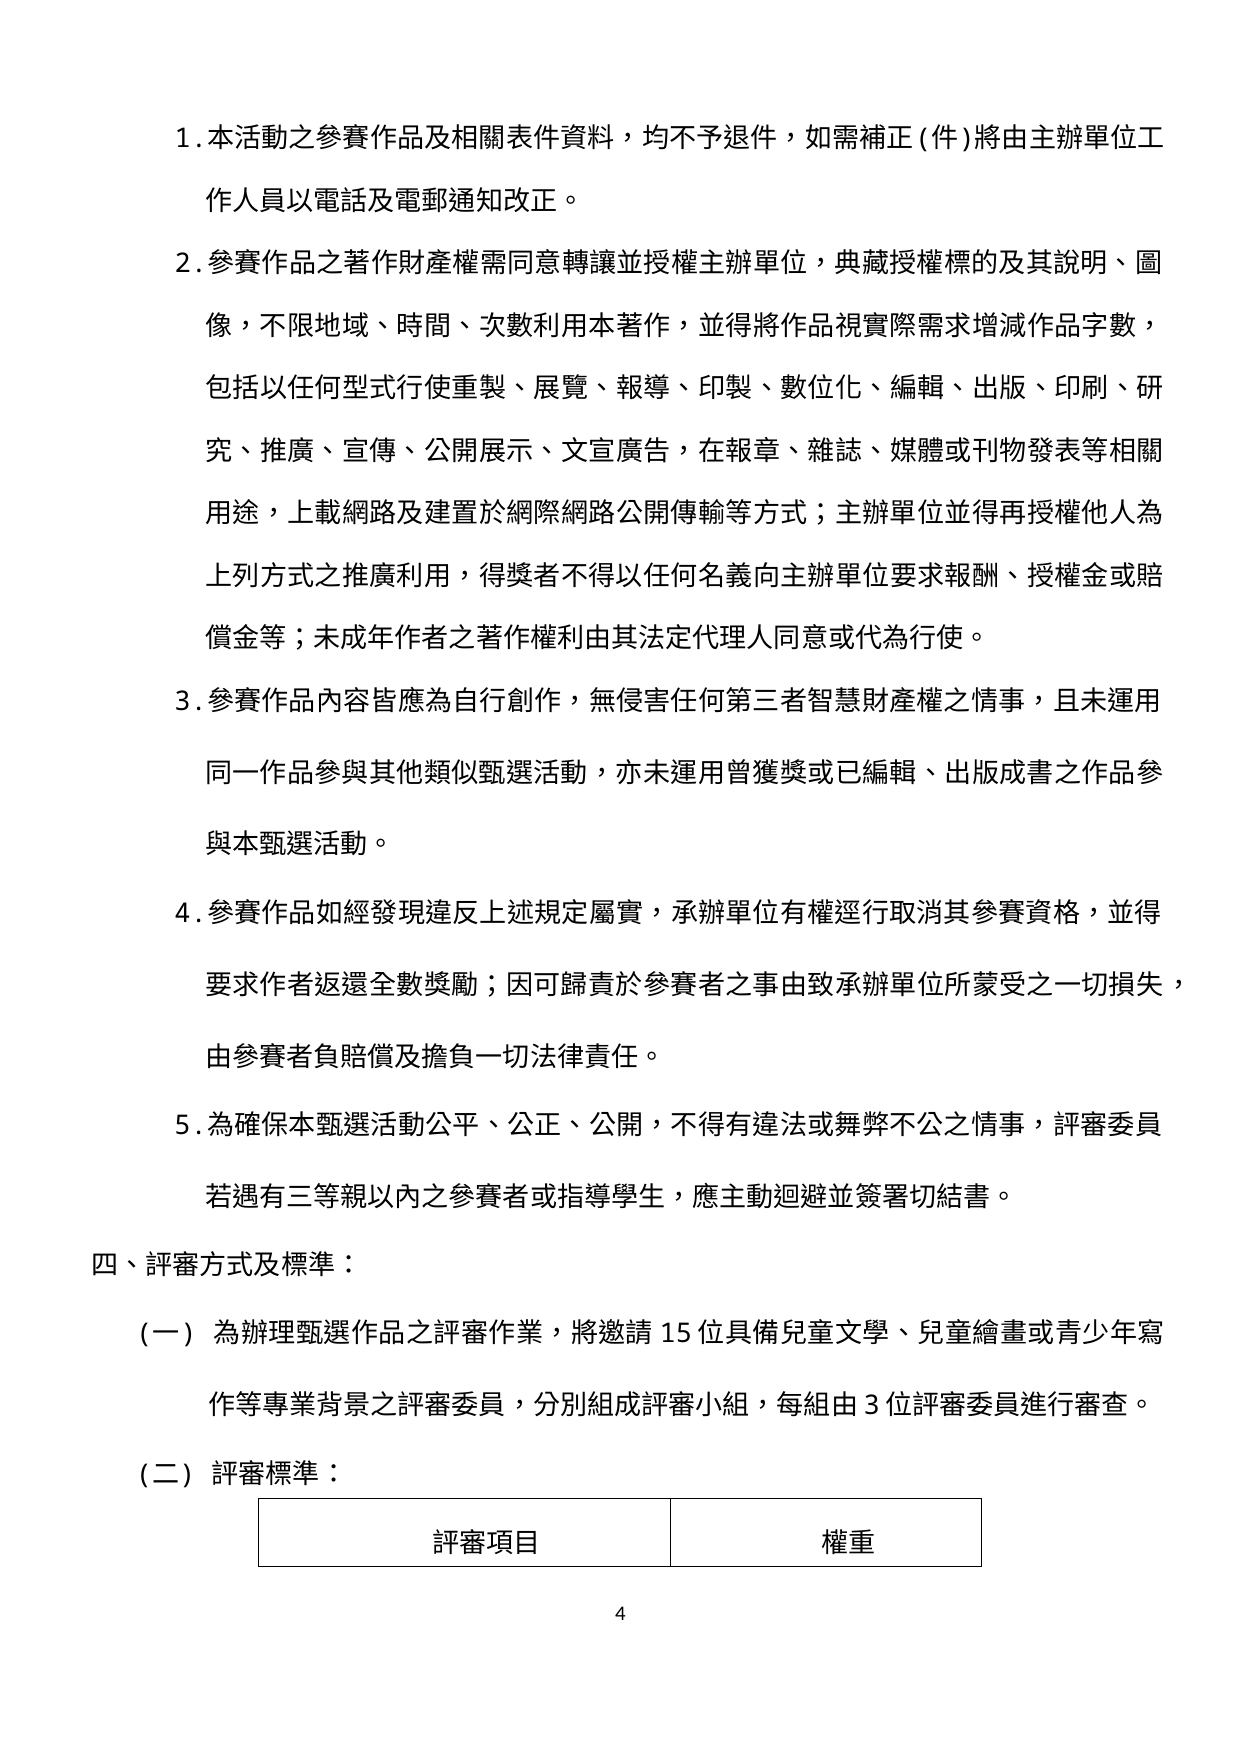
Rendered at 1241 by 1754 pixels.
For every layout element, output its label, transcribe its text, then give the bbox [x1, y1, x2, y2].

text 4.參賽作品如經發現違反上述規定屬實，承辦單位有權逕行取消其參賽資格，並得要求作者返還全數獎勵；因可歸責於參賽者之事由致承辦單位所蒙受之一切損失，由參賽者負賠償及擔負一切法律責任。 [174, 869, 1165, 1075]
text 3.參賽作品內容皆應為自行創作，無侵害任何第三者智慧財產權之情事，且未運用同一作品參與其他類似甄選活動，亦未運用曾獲獎或已編輯、出版成書之作品參與本甄選活動。 [174, 657, 1165, 863]
table_header 權重 [671, 1499, 981, 1566]
text 2.參賽作品之著作財產權需同意轉讓並授權主辦單位，典藏授權標的及其說明、圖像，不限地域、時間、次數利用本著作，並得將作品視實際需求增減作品字數，包括以任何型式行使重製、展覽、報導、印製、數位化、編輯、出版、印刷、研究、推廣、宣傳、公開展示、文宣廣告，在報章、雜誌、媒體或刊物發表等相關用途，上載網路及建置於網際網路公開傳輸等方式；主辦單位並得再授權他人為上列方式之推廣利用，得獎者不得以任何名義向主辦單位要求報酬、授權金或賠償金等；未成年作者之著作權利由其法定代理人同意或代為行使。 [174, 219, 1165, 657]
text 1.本活動之參賽作品及相關表件資料，均不予退件，如需補正(件)將由主辦單位工 作人員以電話及電郵通知改正。 [174, 94, 1165, 219]
text 5.為確保本甄選活動公平、公正、公開，不得有違法或舞弊不公之情事，評審委員若遇有三等親以內之參賽者或指導學生，應主動迴避並簽署切結書。 [174, 1081, 1165, 1215]
text (二) 評審標準： [119, 1429, 1165, 1492]
text 四、評審方式及標準： [75, 1221, 1165, 1283]
table_header 評審項目 [259, 1499, 670, 1566]
text (一) 為辦理甄選作品之評審作業，將邀請15位具備兒童文學、兒童繪畫或青少年寫作等專業背景之評審委員，分別組成評審小組，每組由3位評審委員進行審查。 [119, 1289, 1165, 1424]
